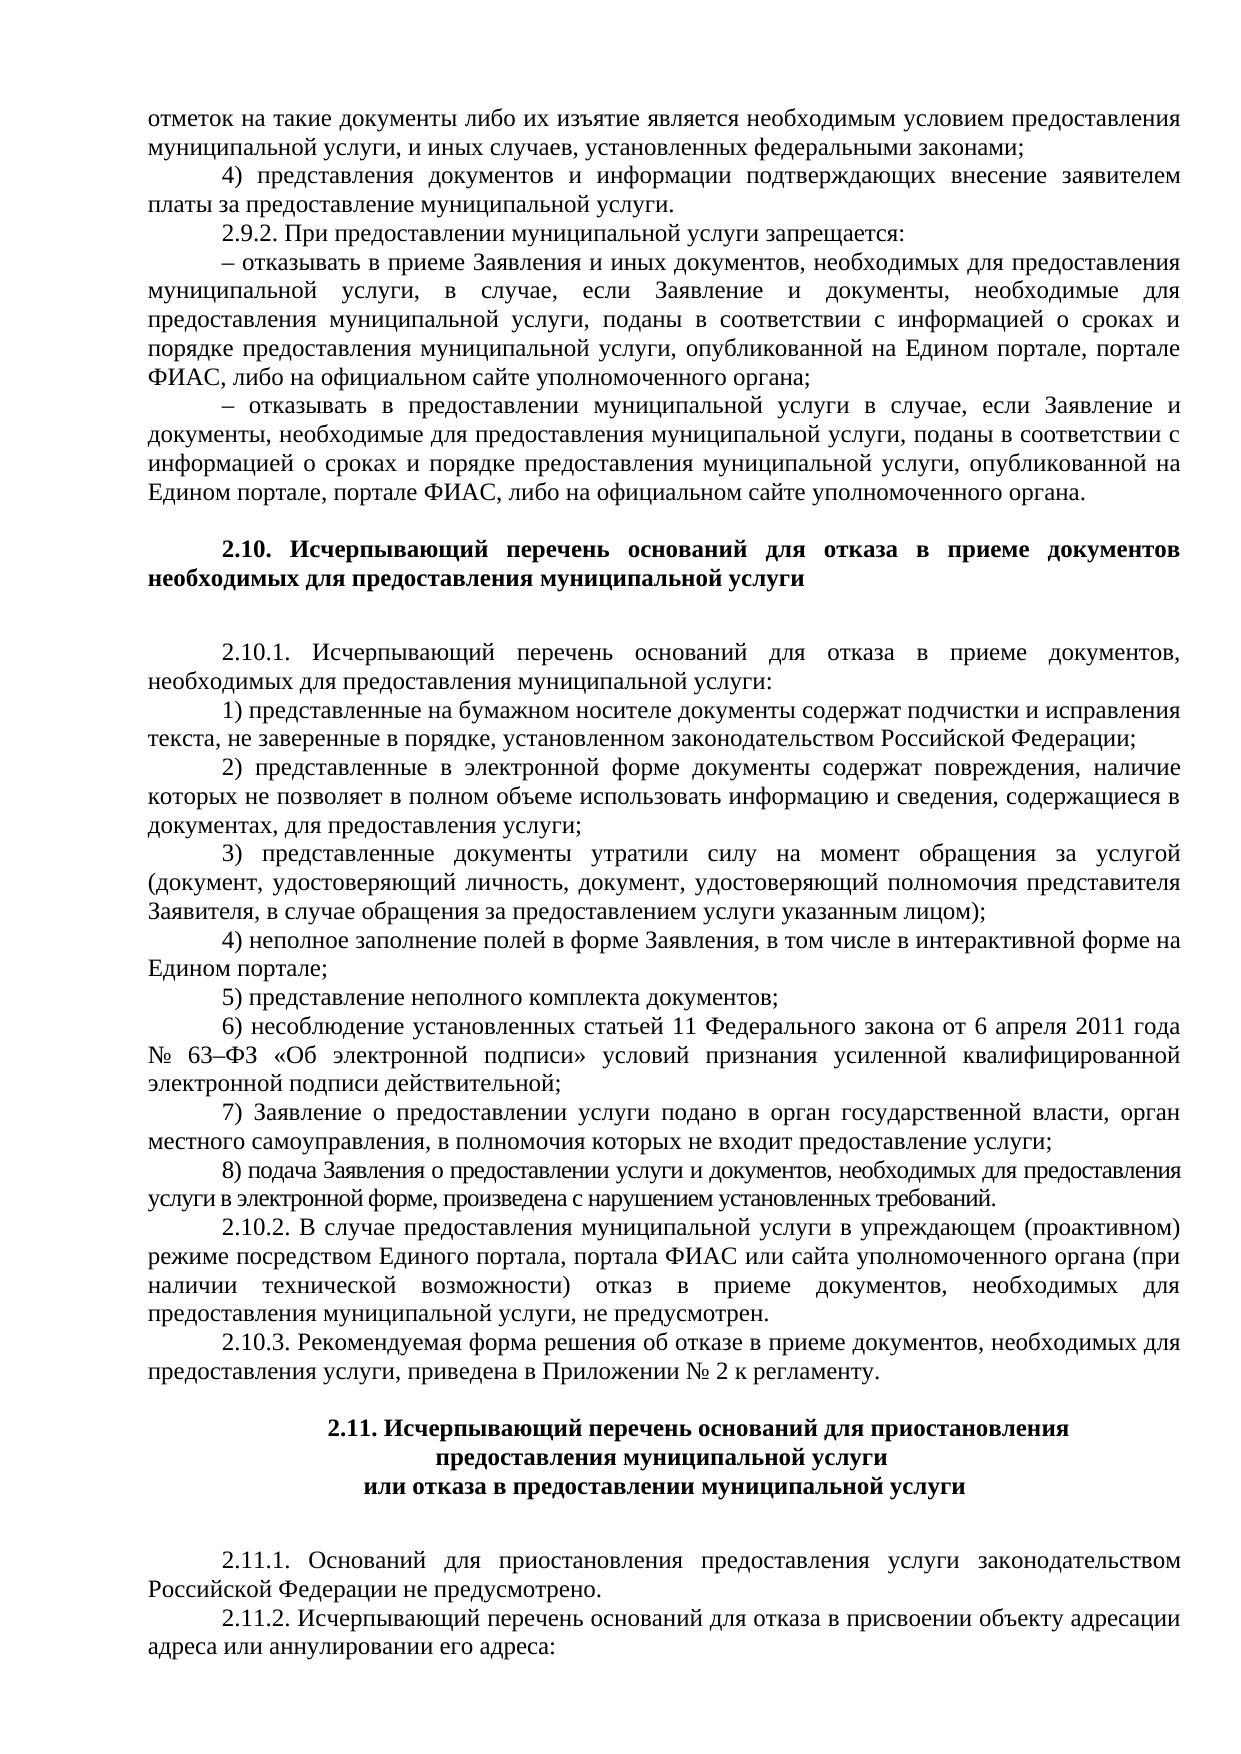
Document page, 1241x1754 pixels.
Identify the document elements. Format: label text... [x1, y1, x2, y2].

text 3) представленные документы утратили силу на момент обращения за услугой (документ, удостоверяющий личность, документ, удостоверяющий полномочия представителя Заявителя, в случае обращения за предоставлением услуги указанным лицом); [148, 838, 1181, 925]
text 5) представление неполного комплекта документов; [148, 982, 1181, 1011]
subtitle 2.11. Исчерпывающий перечень оснований для приостановления предоставления муниципальной услуги или отказа в предоставлении муниципальной услуги [148, 1413, 1181, 1500]
text 1) представленные на бумажном носителе документы содержат подчистки и исправления текста, не заверенные в порядке, установленном законодательством Российской Федерации; [148, 695, 1181, 752]
text 2.10.1. Исчерпывающий перечень оснований для отказа в приеме документов, необходимых для предоставления муниципальной услуги: [148, 637, 1181, 695]
text 4) неполное заполнение полей в форме Заявления, в том числе в интерактивной форме на Едином портале; [148, 925, 1181, 982]
text 2.10.2. В случае предоставления муниципальной услуги в упреждающем (проактивном) режиме посредством Единого портала, портала ФИАС или сайта уполномоченного органа (при наличии технической возможности) отказ в приеме документов, необходимых для предоставления муниципальной услуги, не предусмотрен. [148, 1212, 1181, 1327]
text 2.10.3. Рекомендуемая форма решения об отказе в приеме документов, необходимых для предоставления услуги, приведена в Приложении № 2 к регламенту. [148, 1327, 1181, 1385]
text 2.11.2. Исчерпывающий перечень оснований для отказа в присвоении объекту адресации адреса или аннулировании его адреса: [148, 1603, 1181, 1660]
text 2.9.2. При предоставлении муниципальной услуги запрещается: [148, 218, 1181, 247]
text 6) несоблюдение установленных статьей 11 Федерального закона от 6 апреля 2011 года № 63–ФЗ «Об электронной подписи» условий признания усиленной квалифицированной электронной подписи действительной; [148, 1011, 1181, 1097]
text 7) Заявление о предоставлении услуги подано в орган государственной власти, орган местного самоуправления, в полномочия которых не входит предоставление услуги; [148, 1097, 1181, 1155]
text 2.11.1. Оснований для приостановления предоставления услуги законодательством Российской Федерации не предусмотрено. [148, 1545, 1181, 1603]
text 8) подача Заявления о предоставлении услуги и документов, необходимых для предоставления услуги в электронной форме, произведена с нарушением установленных требований. [148, 1155, 1181, 1212]
text – отказывать в предоставлении муниципальной услуги в случае, если Заявление и документы, необходимые для предоставления муниципальной услуги, поданы в соответствии с информацией о сроках и порядке предоставления муниципальной услуги, опубликованной на Едином портале, портале ФИАС, либо на официальном сайте уполномоченного органа. [148, 391, 1181, 506]
text отметок на такие документы либо их изъятие является необходимым условием предоставления муниципальной услуги, и иных случаев, установленных федеральными законами; [148, 103, 1181, 161]
subtitle 2.10. Исчерпывающий перечень оснований для отказа в приеме документов необходимых для предоставления муниципальной услуги [148, 534, 1181, 592]
text 4) представления документов и информации подтверждающих внесение заявителем платы за предоставление муниципальной услуги. [148, 161, 1181, 218]
text – отказывать в приеме Заявления и иных документов, необходимых для предоставления муниципальной услуги, в случае, если Заявление и документы, необходимые для предоставления муниципальной услуги, поданы в соответствии с информацией о сроках и порядке предоставления муниципальной услуги, опубликованной на Едином портале, портале ФИАС, либо на официальном сайте уполномоченного органа; [148, 247, 1181, 391]
text 2) представленные в электронной форме документы содержат повреждения, наличие которых не позволяет в полном объеме использовать информацию и сведения, содержащиеся в документах, для предоставления услуги; [148, 752, 1181, 838]
